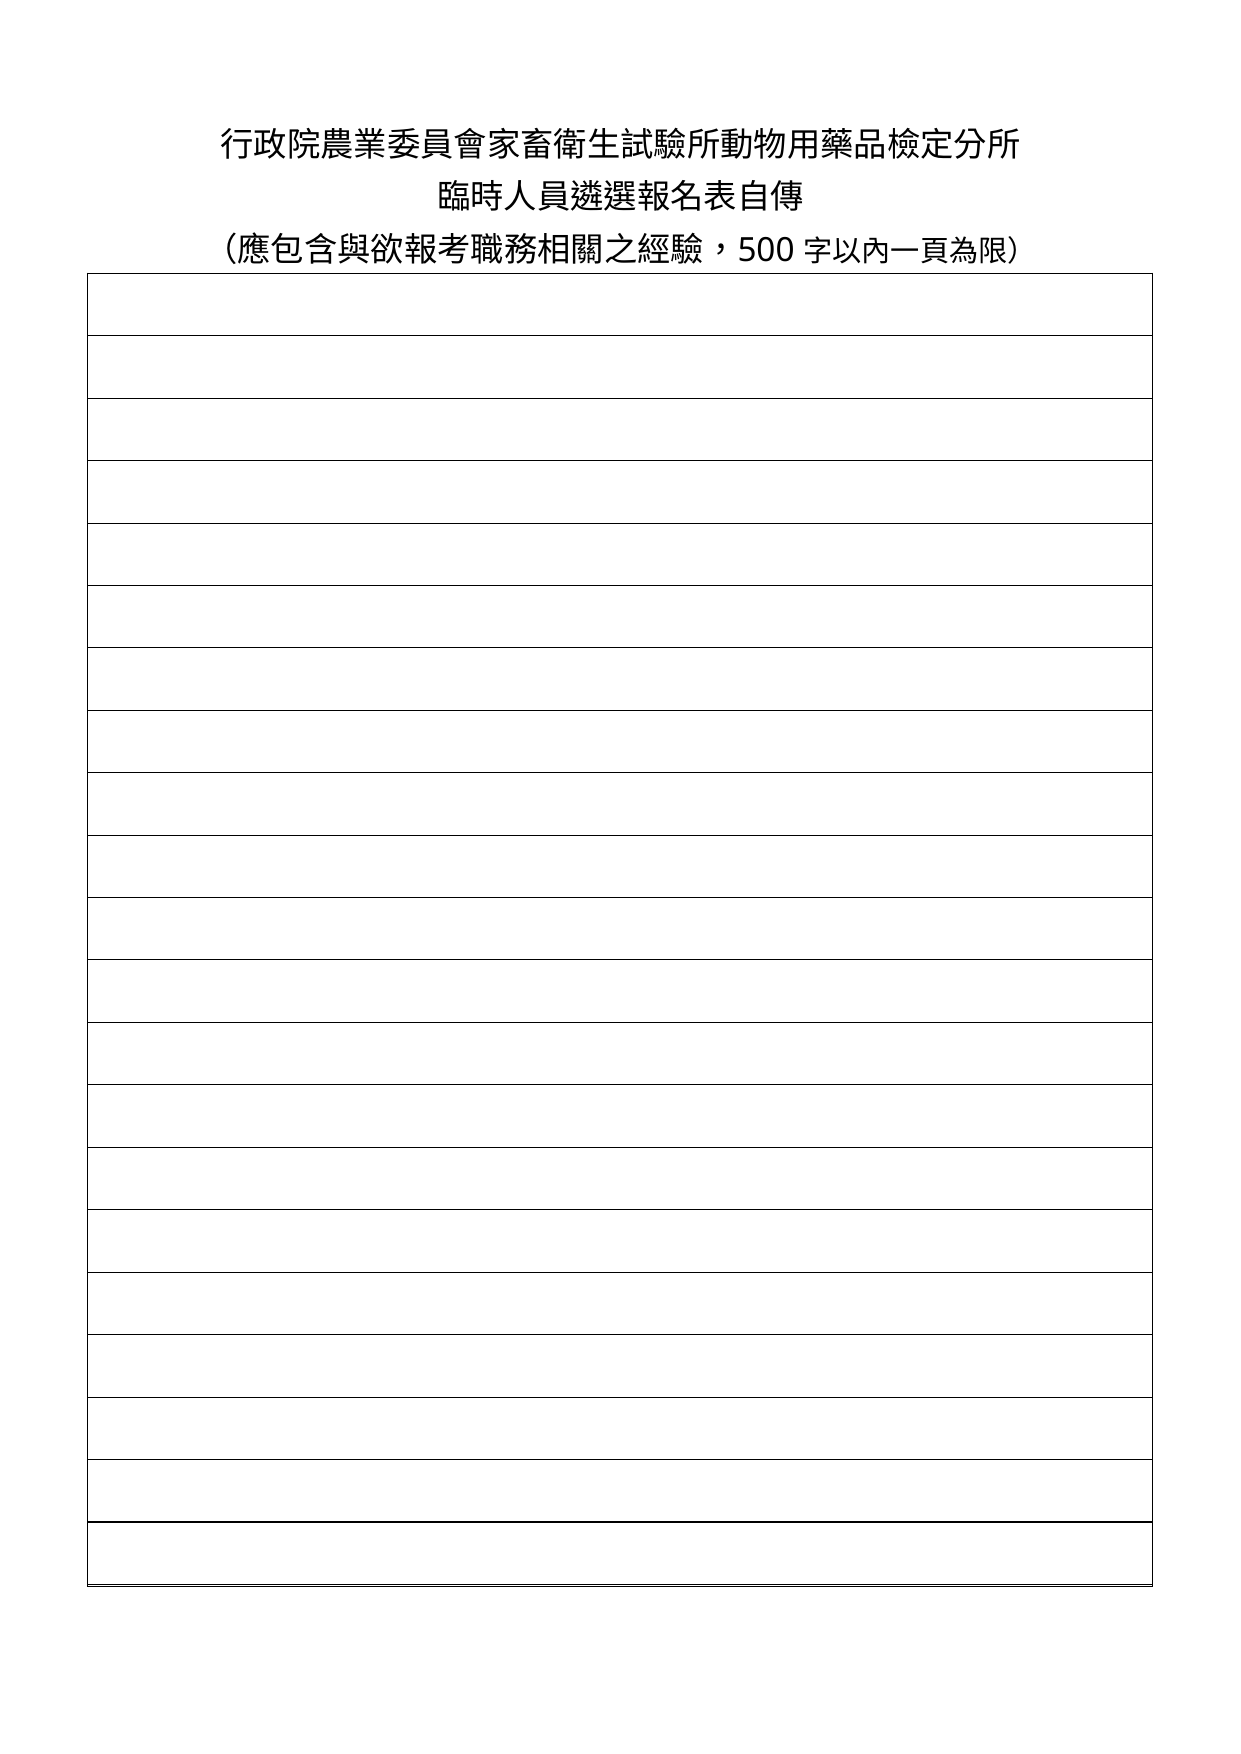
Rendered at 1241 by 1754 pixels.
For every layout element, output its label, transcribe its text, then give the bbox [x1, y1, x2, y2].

table_cell [88, 461, 1152, 522]
table_cell [88, 1335, 1152, 1397]
table_cell [88, 1023, 1152, 1084]
table_cell [88, 711, 1152, 772]
table_cell [88, 336, 1152, 398]
table_cell [88, 960, 1152, 1022]
table_cell [88, 836, 1152, 897]
subtitle （應包含與欲報考職務相關之經驗，500 字以內一頁為限） [118, 219, 1122, 272]
table_cell [88, 1148, 1152, 1209]
table_cell [88, 1523, 1152, 1584]
subtitle 臨時人員遴選報名表自傳 [118, 166, 1122, 219]
table_cell [88, 898, 1152, 959]
table_header [88, 274, 1152, 335]
table_cell [88, 1210, 1152, 1272]
table_cell [88, 586, 1152, 647]
table_cell [88, 399, 1152, 460]
table_cell [88, 1085, 1152, 1147]
table_cell [88, 773, 1152, 834]
text 行政院農業委員會家畜衛生試驗所動物用藥品檢定分所 [118, 118, 1122, 166]
table_cell [88, 1460, 1152, 1521]
table_cell [88, 524, 1152, 585]
table_cell [88, 1398, 1152, 1459]
table_cell [88, 1273, 1152, 1334]
table_cell [88, 648, 1152, 710]
